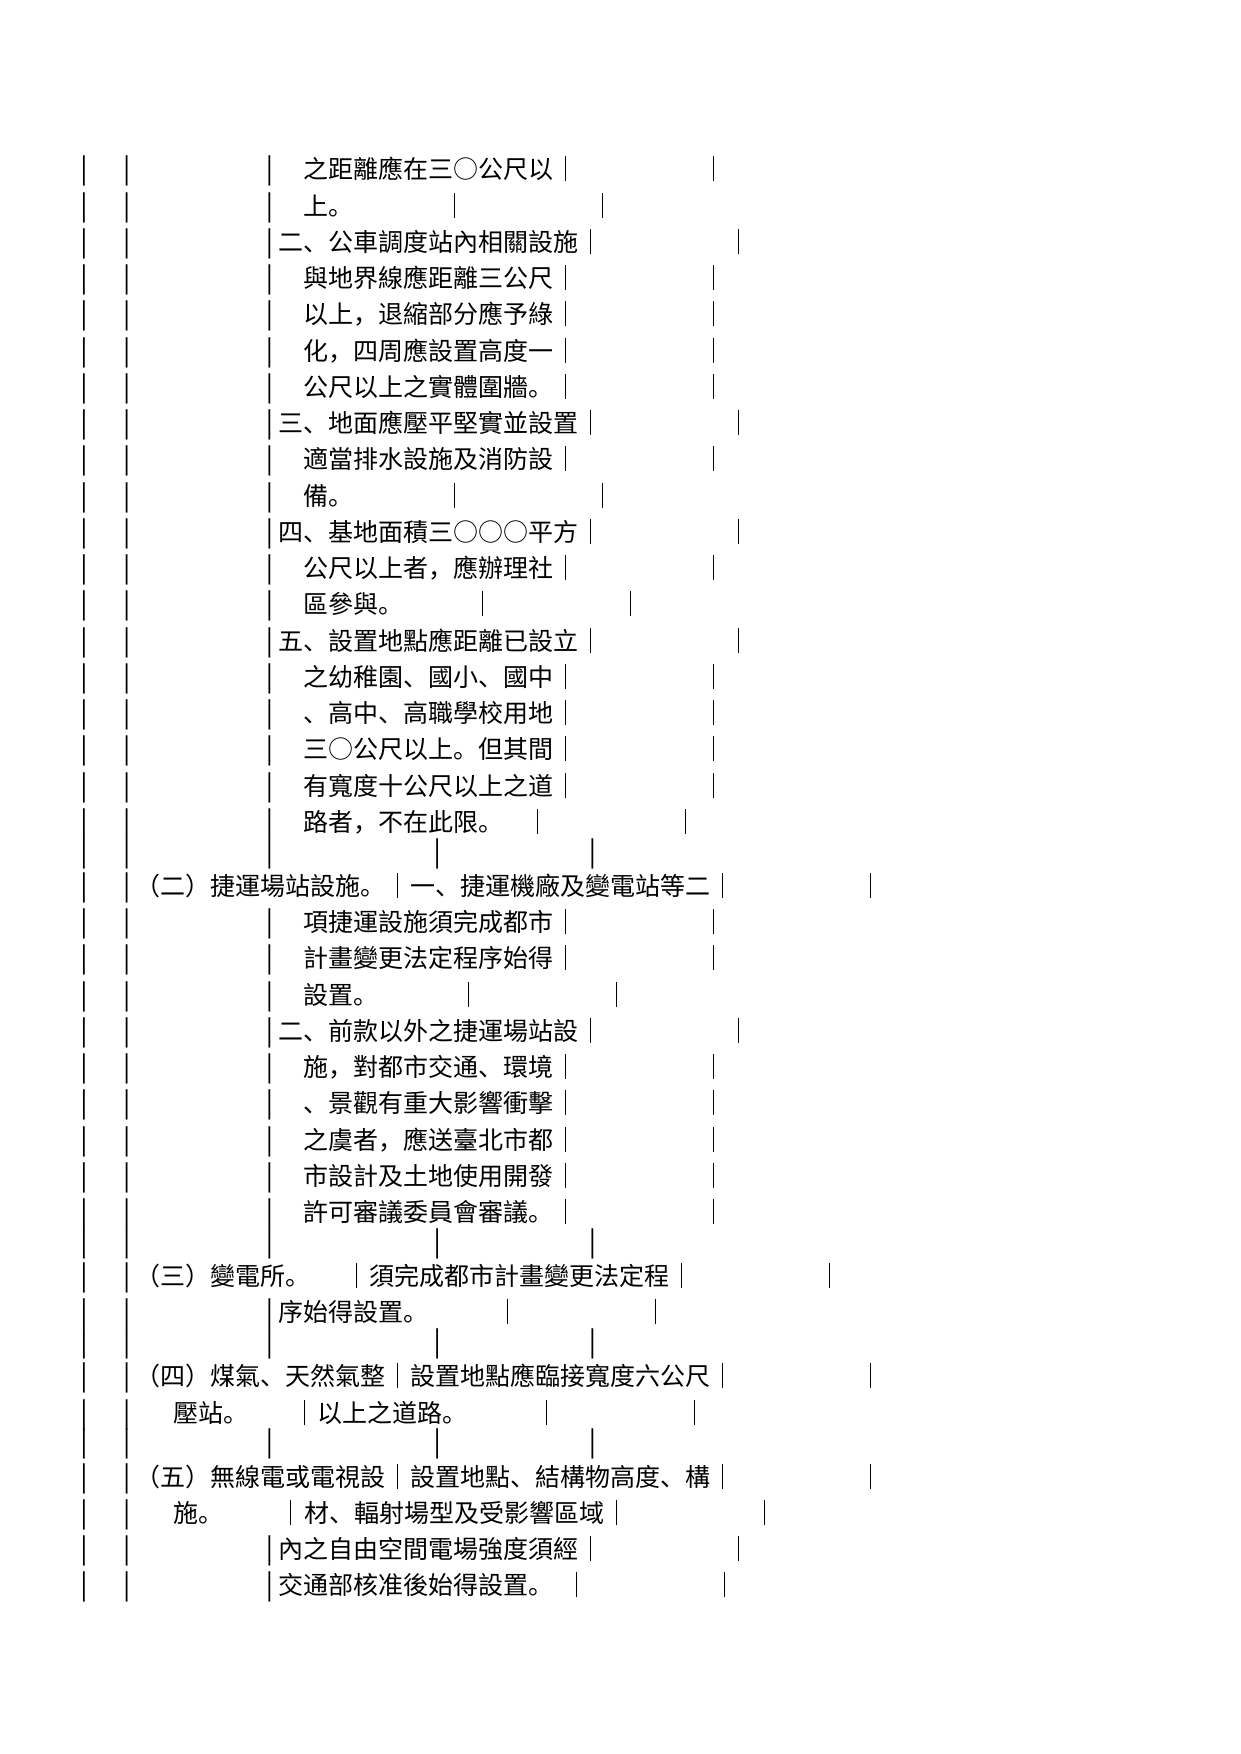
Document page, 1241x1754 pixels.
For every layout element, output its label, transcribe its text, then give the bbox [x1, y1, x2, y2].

text │ │ │ 公尺以上者，應辦理社│ │ [75, 549, 1200, 585]
text │ │ │ │ │ [593, 1429, 1200, 1457]
text │ │ │ │ │ [75, 1329, 83, 1357]
text │ │ │ │ │ [438, 1229, 591, 1257]
text │ │（二）捷運場站設施。│一、捷運機廠及變電站等二│ │ [75, 866, 1200, 903]
text │ │ │交通部核准後始得設置。 │ │ [75, 1566, 1200, 1602]
text │ │ │ │ │ [75, 839, 83, 866]
text │ │ │ │ │ [75, 1429, 83, 1457]
text │ │ │ │ │ [593, 839, 1200, 866]
text │ │ │二、公車調度站內相關設施│ │ [75, 222, 1200, 259]
text │ │ │ │ │ [438, 839, 591, 866]
text │ │ │ │ │ [85, 839, 125, 866]
text │ │ │ │ │ [85, 1229, 125, 1257]
text │ │ │ 公尺以上之實體圍牆。│ │ [75, 367, 1200, 404]
text │ │ │ 之虞者，應送臺北市都│ │ [75, 1120, 1200, 1156]
text │ │ │ │ │ [127, 1229, 268, 1257]
text │ │ │ 區參與。 │ │ [75, 585, 1200, 621]
text │ │ │ 施，對都市交通、環境│ │ [75, 1048, 1200, 1084]
text │ │ │ 、高中、高職學校用地│ │ [75, 694, 1200, 730]
text │ │ │ 備。 │ │ [75, 476, 1200, 512]
text │ │ │ │ │ [127, 1429, 268, 1457]
text │ │ │ 之幼稚園、國小、國中│ │ [75, 657, 1200, 694]
text │ │ │五、設置地點應距離已設立│ │ [75, 621, 1200, 657]
text │ │ │ 許可審議委員會審議。│ │ [75, 1193, 1200, 1229]
text │ │（五）無線電或電視設│設置地點、結構物高度、構│ │ [75, 1457, 1200, 1493]
text │ │ │ │ │ [127, 839, 268, 866]
text │ │ │ 三○公尺以上。但其間│ │ [75, 730, 1200, 766]
text │ │ │ 化，四周應設置高度一│ │ [75, 331, 1200, 367]
text │ │ │ │ │ [75, 1229, 83, 1257]
text │ │ │二、前款以外之捷運場站設│ │ [75, 1011, 1200, 1048]
text │ │ │ │ │ [593, 1329, 1200, 1357]
text │ │ │ 以上，退縮部分應予綠│ │ [75, 295, 1200, 331]
text │ │ │ │ │ [593, 1229, 1200, 1257]
text │ │ │ │ │ [270, 1329, 436, 1357]
text │ │ │ 路者，不在此限。 │ │ [75, 802, 1200, 839]
text │ │ │ 之距離應在三○公尺以│ │ [75, 150, 1200, 186]
text │ │ │ │ │ [438, 1329, 591, 1357]
text │ │ │序始得設置。 │ │ [75, 1293, 1200, 1329]
text │ │ │ 市設計及土地使用開發│ │ [75, 1156, 1200, 1193]
text │ │ │ │ │ [270, 1429, 436, 1457]
text │ │ │ 與地界線應距離三公尺│ │ [75, 259, 1200, 295]
text │ │ │ 有寬度十公尺以上之道│ │ [75, 766, 1200, 802]
text │ │ │ 適當排水設施及消防設│ │ [75, 440, 1200, 476]
text │ │ │四、基地面積三○○○平方│ │ [75, 512, 1200, 549]
text │ │ │ │ │ [438, 1429, 591, 1457]
text │ │ │三、地面應壓平堅實並設置│ │ [75, 404, 1200, 440]
text │ │ │ 項捷運設施須完成都市│ │ [75, 903, 1200, 939]
text │ │ │內之自由空間電場強度須經│ │ [75, 1529, 1200, 1566]
text │ │ 施。 │材、輻射場型及受影響區域│ │ [75, 1493, 1200, 1529]
text │ │ │ │ │ [270, 1229, 436, 1257]
text │ │（三）變電所。 │須完成都市計畫變更法定程│ │ [75, 1257, 1200, 1293]
text │ │（四）煤氣、天然氣整│設置地點應臨接寬度六公尺│ │ [75, 1357, 1200, 1393]
text │ │ │ │ │ [127, 1329, 268, 1357]
text │ │ │ 設置。 │ │ [75, 975, 1200, 1011]
text │ │ │ │ │ [270, 839, 436, 866]
text │ │ │ 計畫變更法定程序始得│ │ [75, 939, 1200, 975]
text │ │ │ │ │ [85, 1329, 125, 1357]
text │ │ │ 、景觀有重大影響衝擊│ │ [75, 1084, 1200, 1120]
text │ │ │ │ │ [85, 1429, 125, 1457]
text │ │ 壓站。 │以上之道路。 │ │ [75, 1393, 1200, 1429]
text │ │ │ 上。 │ │ [75, 186, 1200, 222]
